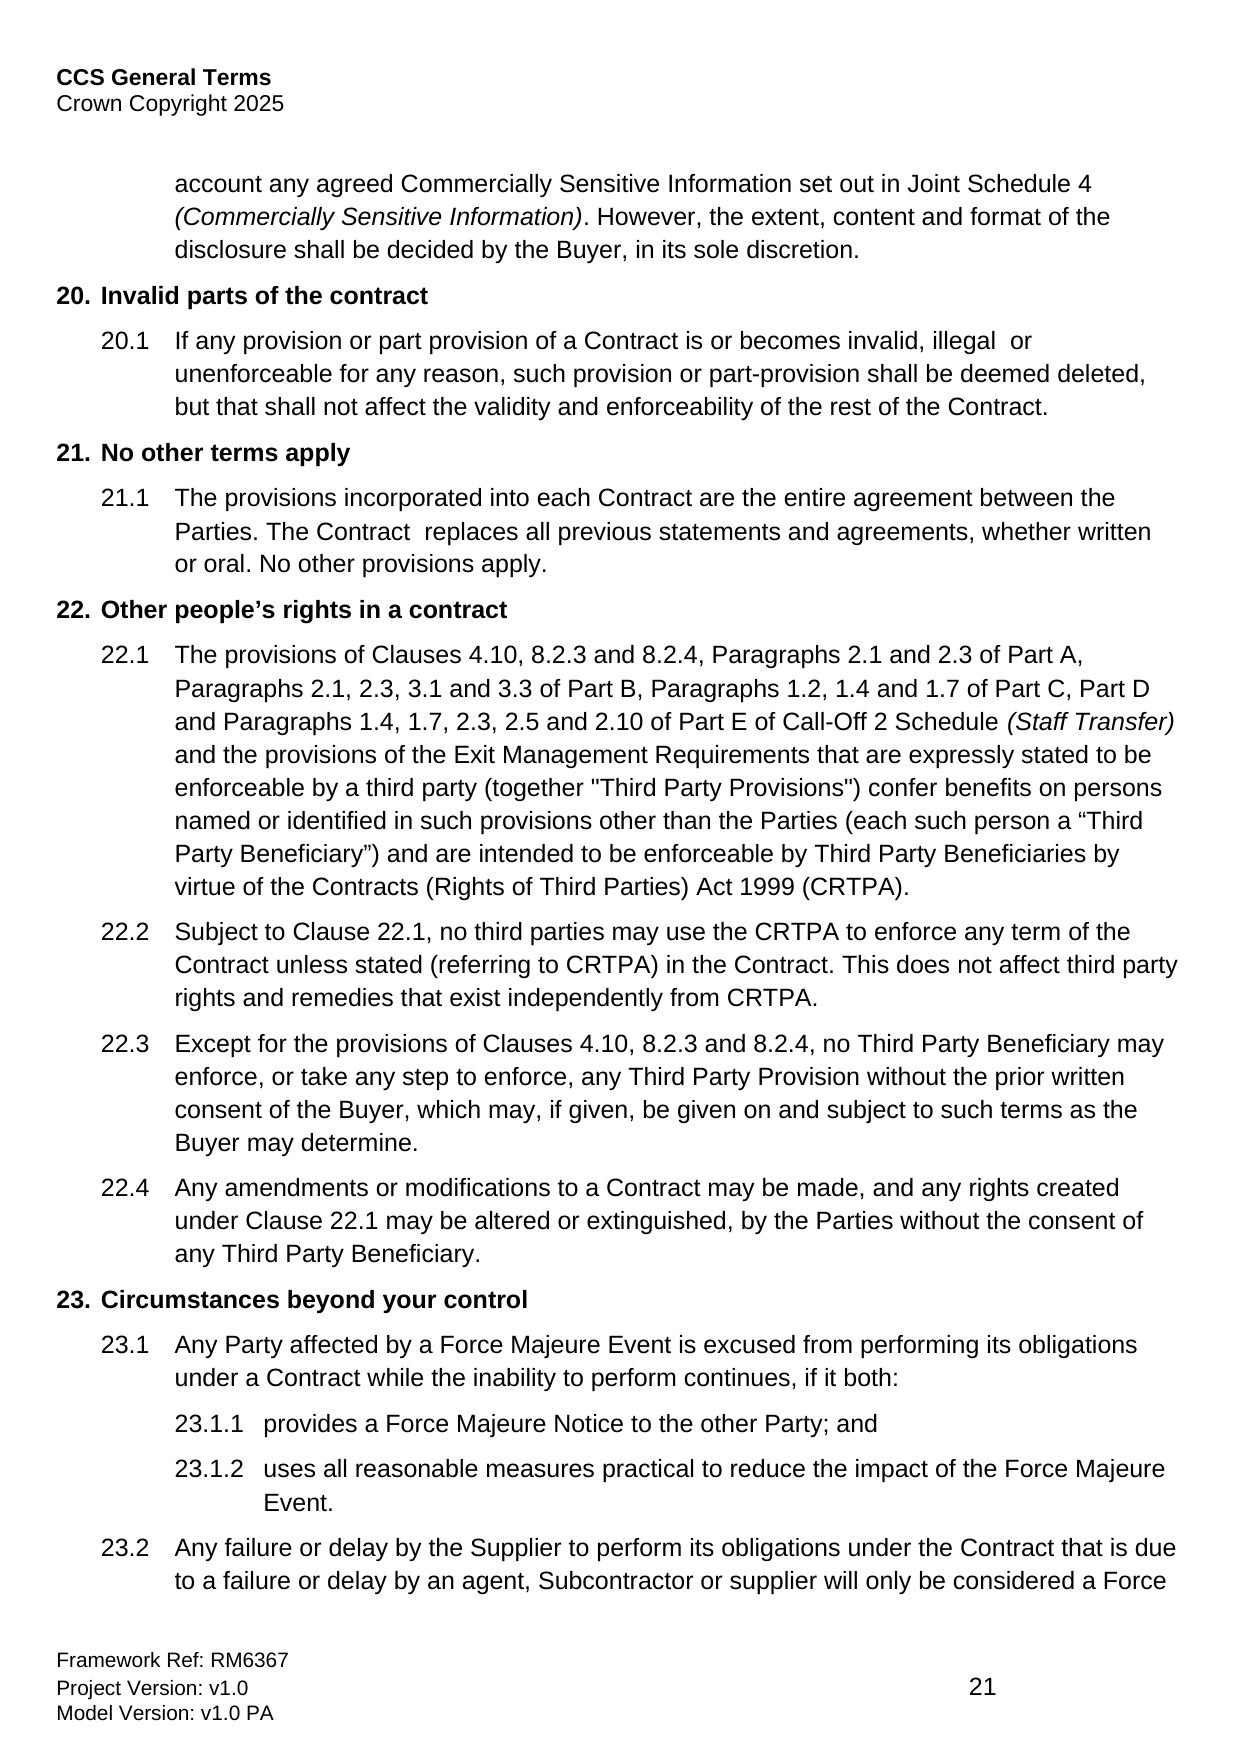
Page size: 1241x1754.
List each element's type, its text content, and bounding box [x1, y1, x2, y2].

list Any failure or delay by the Supplier to perform its obligations under the Contract that is due to a failure or delay by an agent, Subcontractor or supplier will only be considered a Force [101, 1533, 1181, 1595]
list Subject to Clause 22.1, no third parties may use the CRTPA to enforce any term of the Contract unless stated (referring to CRTPA) in the Contract. This does not affect third party rights and remedies that exist independently from CRTPA. [101, 917, 1181, 1012]
list provides a Force Majeure Notice to the other Party; and [174, 1409, 1181, 1438]
list Any amendments or modifications to a Contract may be made, and any rights created under Clause 22.1 may be altered or extinguished, by the Parties without the consent of any Third Party Beneficiary. [101, 1173, 1181, 1268]
list Invalid parts of the contract [56, 281, 1181, 309]
list Other people’s rights in a contract [56, 595, 1181, 624]
list account any agreed Commercially Sensitive Information set out in Joint Schedule 4 (Commercially Sensitive Information). However, the extent, content and format of the disclosure shall be decided by the Buyer, in its sole discretion. [101, 169, 1181, 264]
list No other terms apply [56, 438, 1181, 467]
list Except for the provisions of Clauses 4.10, 8.2.3 and 8.2.4, no Third Party Beneficiary may enforce, or take any step to enforce, any Third Party Provision without the prior written consent of the Buyer, which may, if given, be given on and subject to such terms as the Buyer may determine. [101, 1029, 1181, 1157]
list uses all reasonable measures practical to reduce the impact of the Force Majeure Event. [174, 1454, 1181, 1516]
list Any Party affected by a Force Majeure Event is excused from performing its obligations under a Contract while the inability to perform continues, if it both: [101, 1330, 1181, 1392]
list The provisions of Clauses 4.10, 8.2.3 and 8.2.4, Paragraphs 2.1 and 2.3 of Part A, Paragraphs 2.1, 2.3, 3.1 and 3.3 of Part B, Paragraphs 1.2, 1.4 and 1.7 of Part C, Part D and Paragraphs 1.4, 1.7, 2.3, 2.5 and 2.10 of Part E of Call-Off 2 Schedule (Staff Transfer) and the provisions of the Exit Management Requirements that are expressly stated to be enforceable by a third party (together "Third Party Provisions") confer benefits on persons named or identified in such provisions other than the Parties (each such person a “Third Party Beneficiary”) and are intended to be enforceable by Third Party Beneficiaries by virtue of the Contracts (Rights of Third Parties) Act 1999 (CRTPA). [101, 641, 1181, 900]
list Circumstances beyond your control [56, 1285, 1181, 1314]
list If any provision or part provision of a Contract is or becomes invalid, illegal or unenforceable for any reason, such provision or part-provision shall be deemed deleted, but that shall not affect the validity and enforceability of the rest of the Contract. [101, 326, 1181, 421]
list The provisions incorporated into each Contract are the entire agreement between the Parties. The Contract replaces all previous statements and agreements, whether written or oral. No other provisions apply. [101, 483, 1181, 578]
